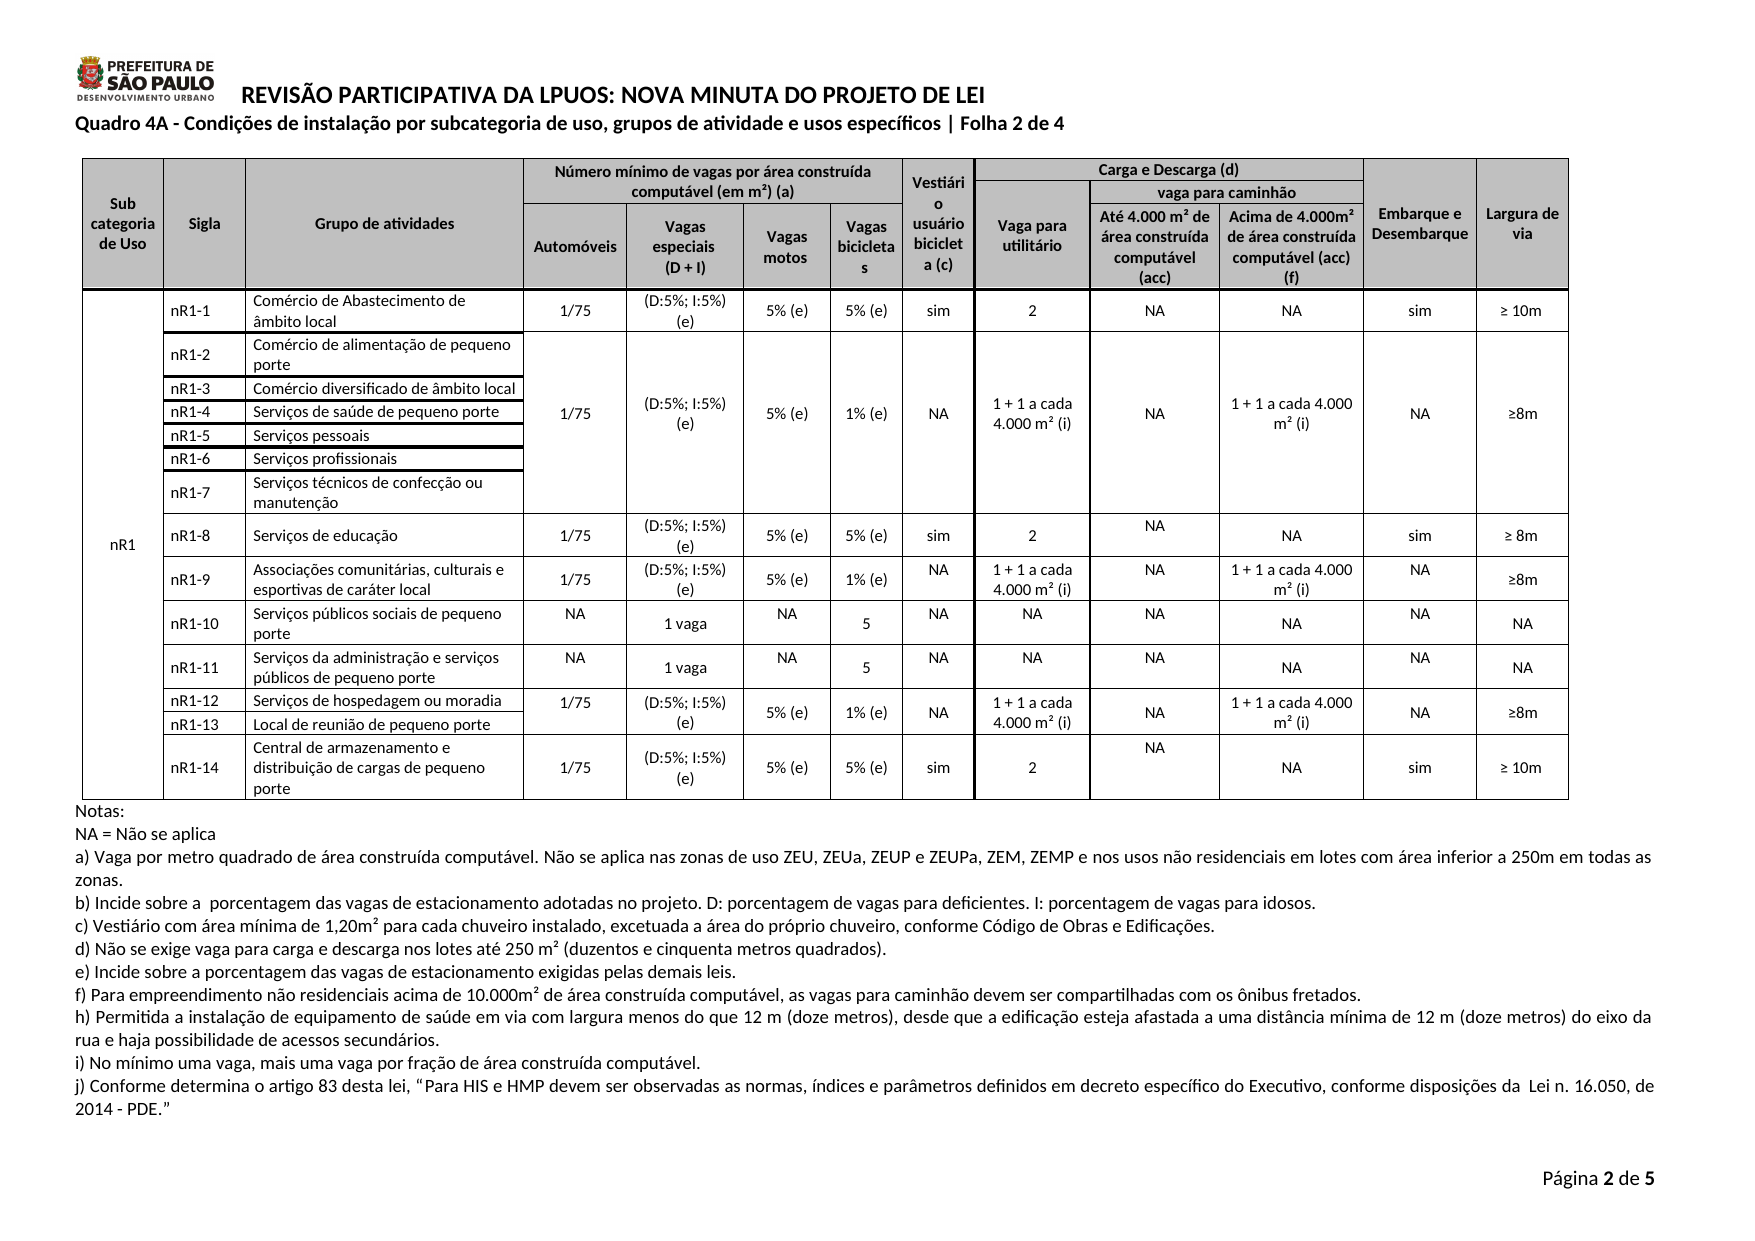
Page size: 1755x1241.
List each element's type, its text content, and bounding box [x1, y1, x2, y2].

table_cell sim [1364, 514, 1476, 556]
table_cell Vagas especiais (D + I) [627, 204, 743, 287]
table_cell 1 + 1 a cada 4.000 m² (i) [976, 689, 1089, 734]
table_cell 5% (e) [744, 332, 830, 512]
text c) Vestiário com área mínima de 1,20m² para cada chuveiro instalado, excetuada a área do próprio chuveiro, conforme Código de Obras e Edificações. [75, 914, 1655, 937]
text f) Para empreendimento não residenciais acima de 10.000m² de área construída computável, as vagas para caminhão devem ser compartilhadas com os ônibus fretados. [75, 983, 1655, 1006]
table_cell ≥8m [1477, 689, 1568, 734]
table_cell nR1-13 [164, 712, 245, 734]
table_cell 1% (e) [831, 689, 902, 734]
table_cell NA [1091, 514, 1219, 556]
table_cell NA [976, 601, 1089, 644]
table_cell ≥ 10m [1477, 735, 1568, 798]
table_cell NA [744, 645, 830, 687]
table_cell NA [524, 601, 626, 644]
table_cell Serviços de hospedagem ou moradia [246, 689, 523, 711]
text j) Conforme determina o artigo 83 desta lei, “Para HIS e HMP devem ser observadas as normas, índices e parâmetros definidos em decreto específico do Executivo, conforme disposições da Lei n. 16.050, de 2014 - PDE.” [75, 1074, 1655, 1120]
table_cell NA [903, 645, 973, 687]
table_cell NA [1091, 601, 1219, 644]
table_cell nR1-7 [164, 472, 245, 512]
table_cell NA [1220, 645, 1363, 687]
text Quadro 4A - Condições de instalação por subcategoria de uso, grupos de atividade e usos específicos | Folha 2 de 4 [75, 110, 1655, 135]
table_cell nR1 [83, 291, 163, 798]
table_cell NA [1364, 557, 1476, 600]
table_cell 5% (e) [744, 514, 830, 556]
table_header Vestiário usuário bicicleta (c) [903, 159, 973, 287]
table_cell sim [903, 291, 973, 331]
table_header Sub categoria de Uso [83, 159, 163, 287]
table_cell 1 vaga [627, 601, 743, 644]
table_cell NA [1364, 332, 1476, 512]
table_cell ≥8m [1477, 557, 1568, 600]
table_cell NA [976, 645, 1089, 687]
table_cell Comércio de alimentação de pequeno porte [246, 334, 523, 375]
table_cell nR1-9 [164, 557, 245, 600]
table_header Grupo de atividades [246, 159, 523, 287]
table_cell 1 + 1 a cada 4.000 m² (i) [976, 557, 1089, 600]
table_cell sim [1364, 735, 1476, 798]
table_cell (D:5%; I:5%) (e) [627, 557, 743, 600]
table_cell 1/75 [524, 557, 626, 600]
table_cell Automóveis [524, 204, 626, 287]
table_cell Vagas motos [744, 204, 830, 287]
table_cell 2 [976, 735, 1089, 798]
table_cell 5% (e) [744, 557, 830, 600]
table_cell 1 + 1 a cada 4.000 m² (i) [1220, 332, 1363, 512]
table_cell 1 + 1 a cada 4.000 m² (i) [1220, 689, 1363, 734]
table_cell nR1-10 [164, 601, 245, 644]
table_cell NA [1091, 735, 1219, 798]
table_header Embarque e Desembarque [1364, 159, 1476, 287]
table_cell NA [1091, 645, 1219, 687]
table_cell 1 + 1 a cada 4.000 m² (i) [976, 332, 1089, 512]
table_cell NA [1220, 735, 1363, 798]
table_cell 5% (e) [744, 689, 830, 734]
table_cell NA [903, 601, 973, 644]
table_cell NA [1220, 601, 1363, 644]
table_cell nR1-4 [164, 402, 245, 422]
table_cell nR1-1 [164, 291, 245, 331]
table_cell nR1-2 [164, 334, 245, 375]
table_cell 1% (e) [831, 557, 902, 600]
table_cell NA [1220, 514, 1363, 556]
table_cell ≥ 8m [1477, 514, 1568, 556]
table_cell Serviços de saúde de pequeno porte [246, 402, 523, 422]
table_cell Serviços pessoais [246, 425, 523, 445]
table_cell 5 [831, 601, 902, 644]
table_cell NA [1091, 291, 1219, 331]
table_header Número mínimo de vagas por área construída computável (em m²) (a) [524, 159, 902, 203]
table_cell Serviços da administração e serviços públicos de pequeno porte [246, 645, 523, 687]
table_cell 5% (e) [831, 291, 902, 331]
table_cell Serviços profissionais [246, 449, 523, 469]
table_cell NA [744, 601, 830, 644]
text h) Permitida a instalação de equipamento de saúde em via com largura menos do que 12 m (doze metros), desde que a edificação esteja afastada a uma distância mínima de 12 m (doze metros) do eixo da rua e haja possibilidade de acessos secundários. [75, 1006, 1655, 1052]
table_cell 1/75 [524, 689, 626, 734]
table_cell 1 vaga [627, 645, 743, 687]
text d) Não se exige vaga para carga e descarga nos lotes até 250 m² (duzentos e cinquenta metros quadrados). [75, 937, 1655, 960]
table_cell 5% (e) [744, 291, 830, 331]
table_cell Vagas bicicletas [831, 204, 902, 287]
table_cell Associações comunitárias, culturais e esportivas de caráter local [246, 557, 523, 600]
table_cell 5% (e) [831, 735, 902, 798]
table_cell nR1-3 [164, 378, 245, 398]
table_cell NA [1220, 291, 1363, 331]
table_cell NA [1091, 557, 1219, 600]
table_cell 1/75 [524, 514, 626, 556]
text Notas: [75, 799, 1655, 822]
table_cell 5 [831, 645, 902, 687]
table_cell 2 [976, 291, 1089, 331]
table_cell (D:5%; I:5%) (e) [627, 735, 743, 798]
table_cell sim [903, 735, 973, 798]
table_cell (D:5%; I:5%) (e) [627, 689, 743, 734]
table_cell 2 [976, 514, 1089, 556]
table_cell 1 + 1 a cada 4.000 m² (i) [1220, 557, 1363, 600]
table_cell Comércio de Abastecimento de âmbito local [246, 291, 523, 331]
table_cell NA [1477, 601, 1568, 644]
table_cell nR1-11 [164, 645, 245, 687]
table_cell nR1-5 [164, 425, 245, 445]
text a) Vaga por metro quadrado de área construída computável. Não se aplica nas zonas de uso ZEU, ZEUa, ZEUP e ZEUPa, ZEM, ZEMP e nos usos não residenciais em lotes com área inferior a 250m em todas as zonas. [75, 845, 1655, 891]
table_cell vaga para caminhão [1091, 181, 1363, 203]
table_cell NA [524, 645, 626, 687]
table_cell Central de armazenamento e distribuição de cargas de pequeno porte [246, 735, 523, 798]
table_cell 1/75 [524, 291, 626, 331]
text NA = Não se aplica [75, 822, 1655, 845]
table_cell 5% (e) [744, 735, 830, 798]
table_header Sigla [164, 159, 245, 287]
table_cell nR1-14 [164, 735, 245, 798]
table_cell Local de reunião de pequeno porte [246, 712, 523, 734]
table_cell NA [903, 557, 973, 600]
table_cell nR1-8 [164, 514, 245, 556]
table_cell nR1-12 [164, 689, 245, 711]
table_cell ≥8m [1477, 332, 1568, 512]
table_cell NA [1091, 332, 1219, 512]
text i) No mínimo uma vaga, mais uma vaga por fração de área construída computável. [75, 1052, 1655, 1074]
table_cell nR1-6 [164, 449, 245, 469]
table_cell NA [1364, 645, 1476, 687]
table_cell Serviços públicos sociais de pequeno porte [246, 601, 523, 644]
table_cell Vaga para utilitário [976, 181, 1089, 287]
table_cell NA [1364, 601, 1476, 644]
table_cell (D:5%; I:5%) (e) [627, 514, 743, 556]
table_cell Serviços de educação [246, 514, 523, 556]
table_cell 1% (e) [831, 332, 902, 512]
table_cell Comércio diversificado de âmbito local [246, 378, 523, 398]
table_cell Até 4.000 m² de área construída computável (acc) [1091, 204, 1219, 287]
table_cell (D:5%; I:5%) (e) [627, 291, 743, 331]
table_cell NA [903, 689, 973, 734]
table_cell Acima de 4.000m² de área construída computável (acc) (f) [1220, 204, 1363, 287]
table_cell 1/75 [524, 332, 626, 512]
table_cell Serviços técnicos de confecção ou manutenção [246, 472, 523, 512]
table_header Carga e Descarga (d) [976, 159, 1363, 180]
table_cell NA [1364, 689, 1476, 734]
table_cell (D:5%; I:5%) (e) [627, 332, 743, 512]
table_cell ≥ 10m [1477, 291, 1568, 331]
table_header Largura de via [1477, 159, 1568, 287]
table_cell NA [1477, 645, 1568, 687]
table_cell sim [903, 514, 973, 556]
text b) Incide sobre a porcentagem das vagas de estacionamento adotadas no projeto. D: porcentagem de vagas para deficientes. I: porcentagem de vagas para idosos. [75, 891, 1655, 914]
text e) Incide sobre a porcentagem das vagas de estacionamento exigidas pelas demais leis. [75, 960, 1655, 983]
table_cell sim [1364, 291, 1476, 331]
table_cell 1/75 [524, 735, 626, 798]
table_cell NA [903, 332, 973, 512]
table_cell 5% (e) [831, 514, 902, 556]
table_cell NA [1091, 689, 1219, 734]
